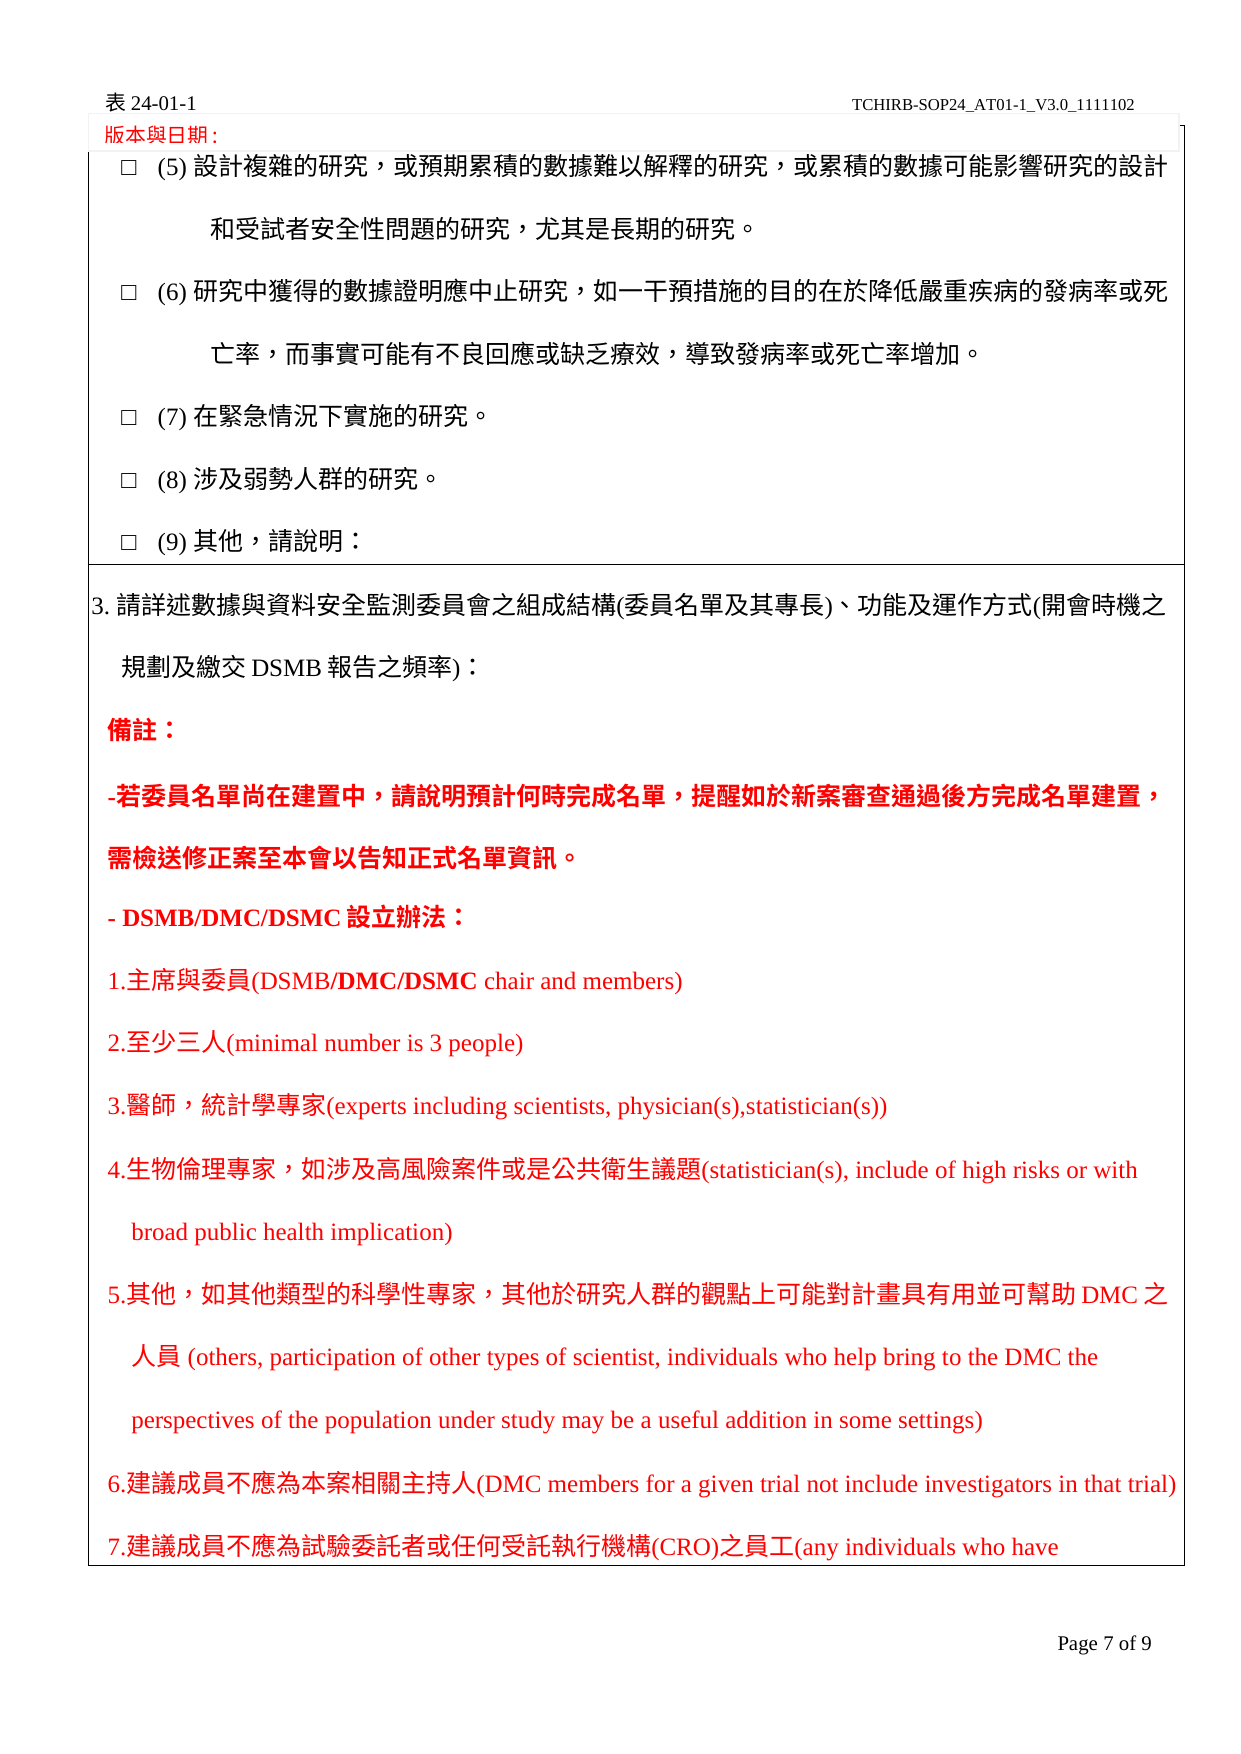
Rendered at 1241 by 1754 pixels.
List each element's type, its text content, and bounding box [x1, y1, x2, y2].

table_cell 2. 若本試驗設有數據與資料安全監測委員會，請勾選符合項目： □ (1) 對照性研究，其主要或次要終點是死亡和/或發生嚴重疾病。 □ (2) 隨機對照的研究，其主要的研究目的是評價降低嚴重疾病的發病率或死亡率的一項新干預措施的有效性與安全性。 □ (3) 高風險干預措施的早期研究，無論是否隨機，例如︰有不可預防的、潛在致命的併發症風險，或常見的、引起關注的、可預防的不良事件。 □ (4) 創新性的干預措施的早期階段研究，其臨床安全性訊息非常有限，或先前的資料引起有潛在嚴重不良後果的關注。 □ (5) 設計複雜的研究，或預期累積的數據難以解釋的研究，或累積的數據可能影響研究的設計和受試者安全性問題的研究，尤其是長期的研究。 □ (6) 研究中獲得的數據證明應中止研究，如一干預措施的目的在於降低嚴重疾病的發病率或死亡率，而事實可能有不良回應或缺乏療效，導致發病率或死亡率增加。 □ (7) 在緊急情況下實施的研究。 □ (8) 涉及弱勢人群的研究。 □ (9) 其他，請說明： [89, 126, 1184, 564]
table_cell 備註： -若委員名單尚在建置中，請說明預計何時完成名單，提醒如於新案審查通過後方完成名單建置，需檢送修正案至本會以告知正式名單資訊。 - DSMB/DMC/DSMC設立辦法： 1.主席與委員(DSMB/DMC/DSMC chair and members) 2.至少三人(minimal number is 3 people) 3.醫師，統計學專家(experts including scientists, physician(s),statistician(s)) 4.生物倫理專家，如涉及高風險案件或是公共衛生議題(statistician(s), include of high risks or with broad public health implication) 5.其他，如其他類型的科學性專家，其他於研究人群的觀點上可能對計畫具有用並可幫助DMC之人員 (others, participation of other types of scientist, individuals who help bring to the DMC the perspectives of the population under study may be a useful addition in some settings) 6.建議成員不應為本案相關主持人(DMC members for a given trial not include investigators in that trial) 7.建議成員不應為試驗委託者或任何受託執行機構(CRO)之員工(any individuals who have relationships with sponsor employees ) 8.潛在性利益衝突(Potential conflicts of interest) 9.獨立(Independent to related organization is better.) -DSMB設立時機(When & Which kind of trials need a DSMB?)： 多中心隨機對照雙盲研究，其主要目的降低嚴重疾病的發病率或死亡率。 高風險的早期研究或創新性治療，其臨床安全性訊息非常有限，或先前的資料引起有潛在嚴重不良後果的關注。(Risky, High-impact, Early phases of novel intervention, Advanced experimental technologies, life-threatening illnesses ) 設計複雜，預期可能因缺乏療效導致發病率或死亡率增加，尤其是長期的研究。(interim analyses) 在緊急情況下實施的研究或涉及弱勢人群的研究。 [89, 690, 1184, 1565]
table_cell 3. 請詳述數據與資料安全監測委員會之組成結構(委員名單及其專長)、功能及運作方式(開會時機之規劃及繳交DSMB報告之頻率)： [89, 565, 1184, 690]
